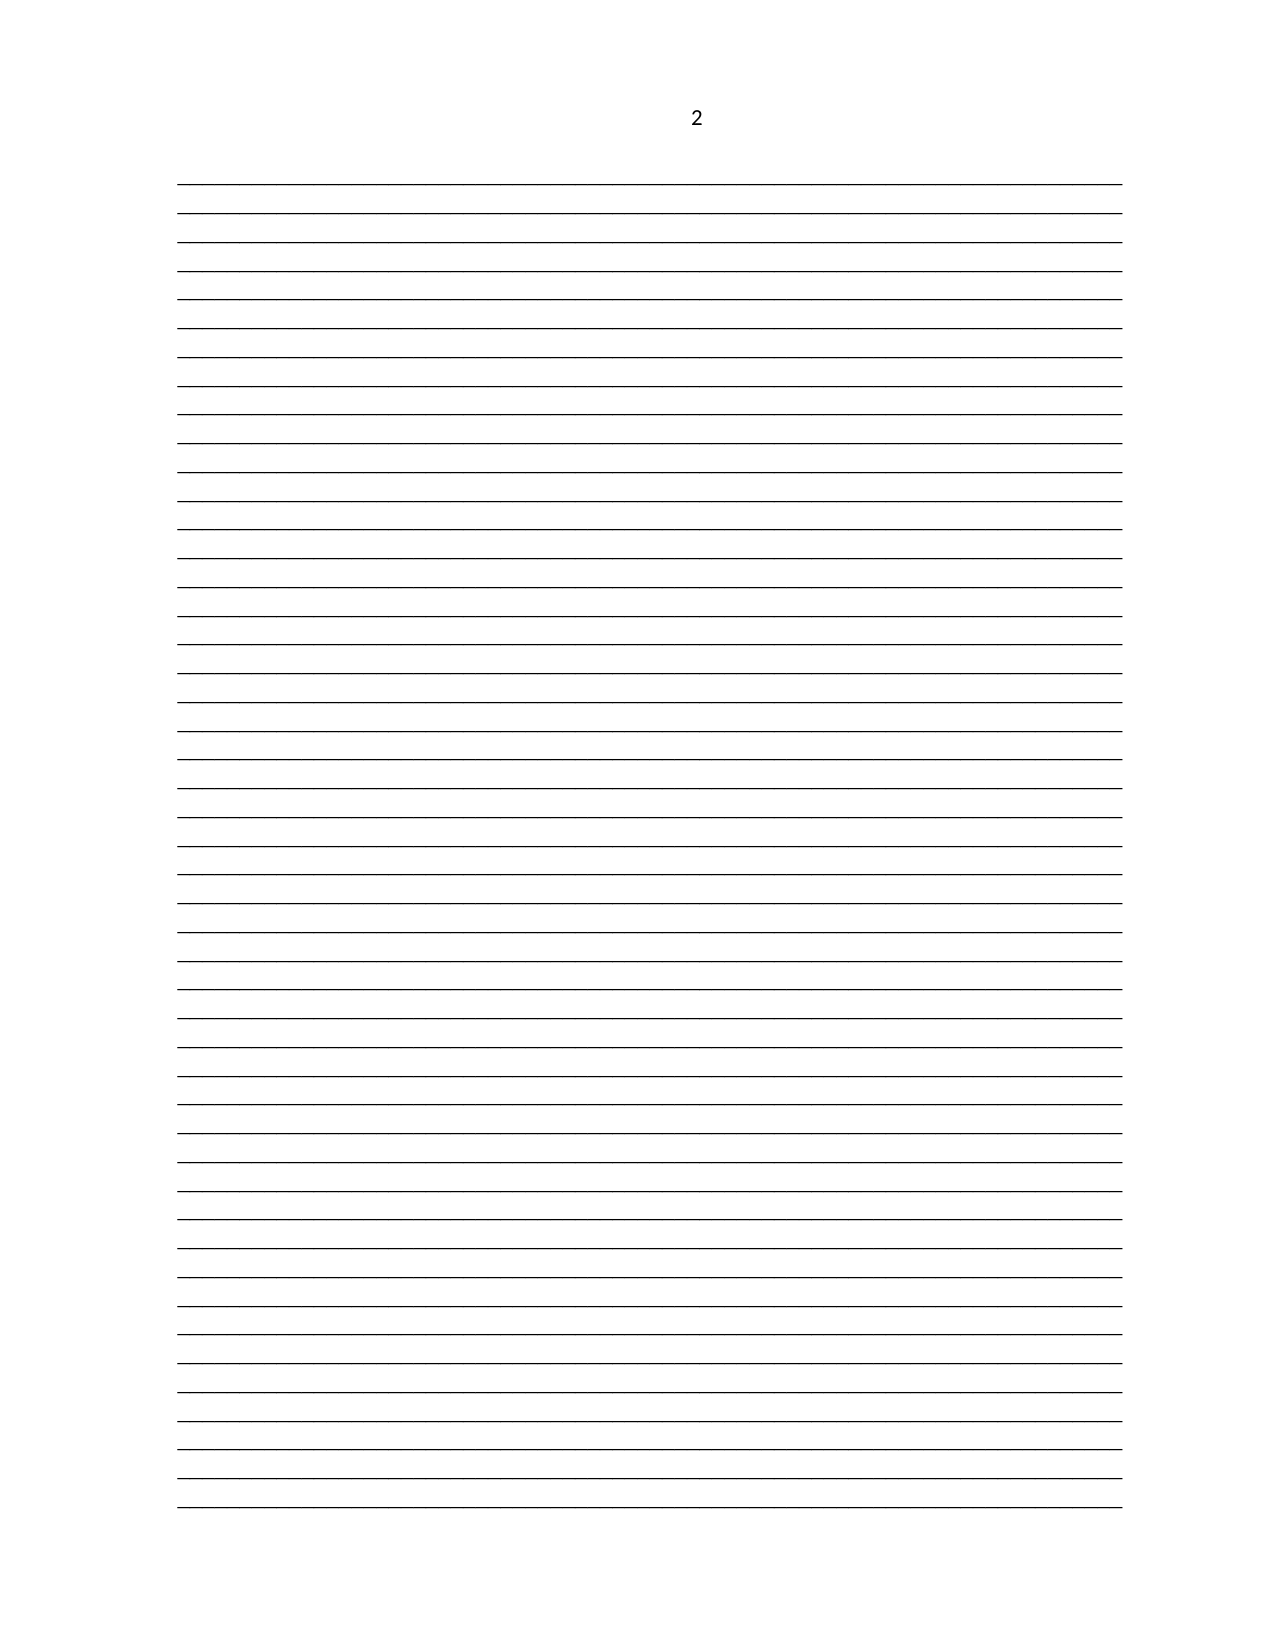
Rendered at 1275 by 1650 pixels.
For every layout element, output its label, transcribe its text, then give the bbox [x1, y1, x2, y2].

text _ [177, 361, 1216, 389]
text _ [177, 907, 1216, 936]
text _ [177, 447, 1216, 476]
text _ [177, 188, 1216, 217]
text _ [177, 1079, 1216, 1108]
text _ [177, 246, 1216, 274]
text _ [177, 1424, 1216, 1453]
text _ [177, 1309, 1216, 1338]
text _ [177, 1367, 1216, 1396]
text _ [177, 763, 1216, 792]
text _ [177, 619, 1216, 648]
text _ [177, 476, 1216, 504]
text _ [177, 418, 1216, 447]
text _ [177, 821, 1216, 849]
text _ [177, 648, 1216, 677]
text _ [177, 389, 1216, 418]
text _ [177, 1194, 1216, 1223]
text _ [177, 159, 1216, 188]
text _ [177, 1166, 1216, 1194]
text _ [177, 217, 1216, 246]
text _ [177, 964, 1216, 993]
text _ [177, 274, 1216, 303]
text _ [177, 706, 1216, 734]
text _ [177, 993, 1216, 1022]
text _ [177, 936, 1216, 964]
text _ [177, 591, 1216, 619]
text _ [177, 1338, 1216, 1367]
text _ [177, 1453, 1216, 1482]
text _ [177, 332, 1216, 361]
text _ [177, 1108, 1216, 1137]
text _ [177, 1252, 1216, 1281]
text _ [177, 1051, 1216, 1079]
text _ [177, 303, 1216, 332]
text _ [177, 1223, 1216, 1252]
text _ [177, 1482, 1216, 1511]
text _ [177, 1281, 1216, 1309]
text _ [177, 849, 1216, 878]
text _ [177, 792, 1216, 821]
text _ [177, 1022, 1216, 1051]
text _ [177, 533, 1216, 562]
text _ [177, 1396, 1216, 1424]
text _ [177, 562, 1216, 591]
text _ [177, 878, 1216, 907]
text _ [177, 677, 1216, 706]
text _ [177, 1137, 1216, 1166]
text _ [177, 504, 1216, 533]
text _ [177, 734, 1216, 763]
